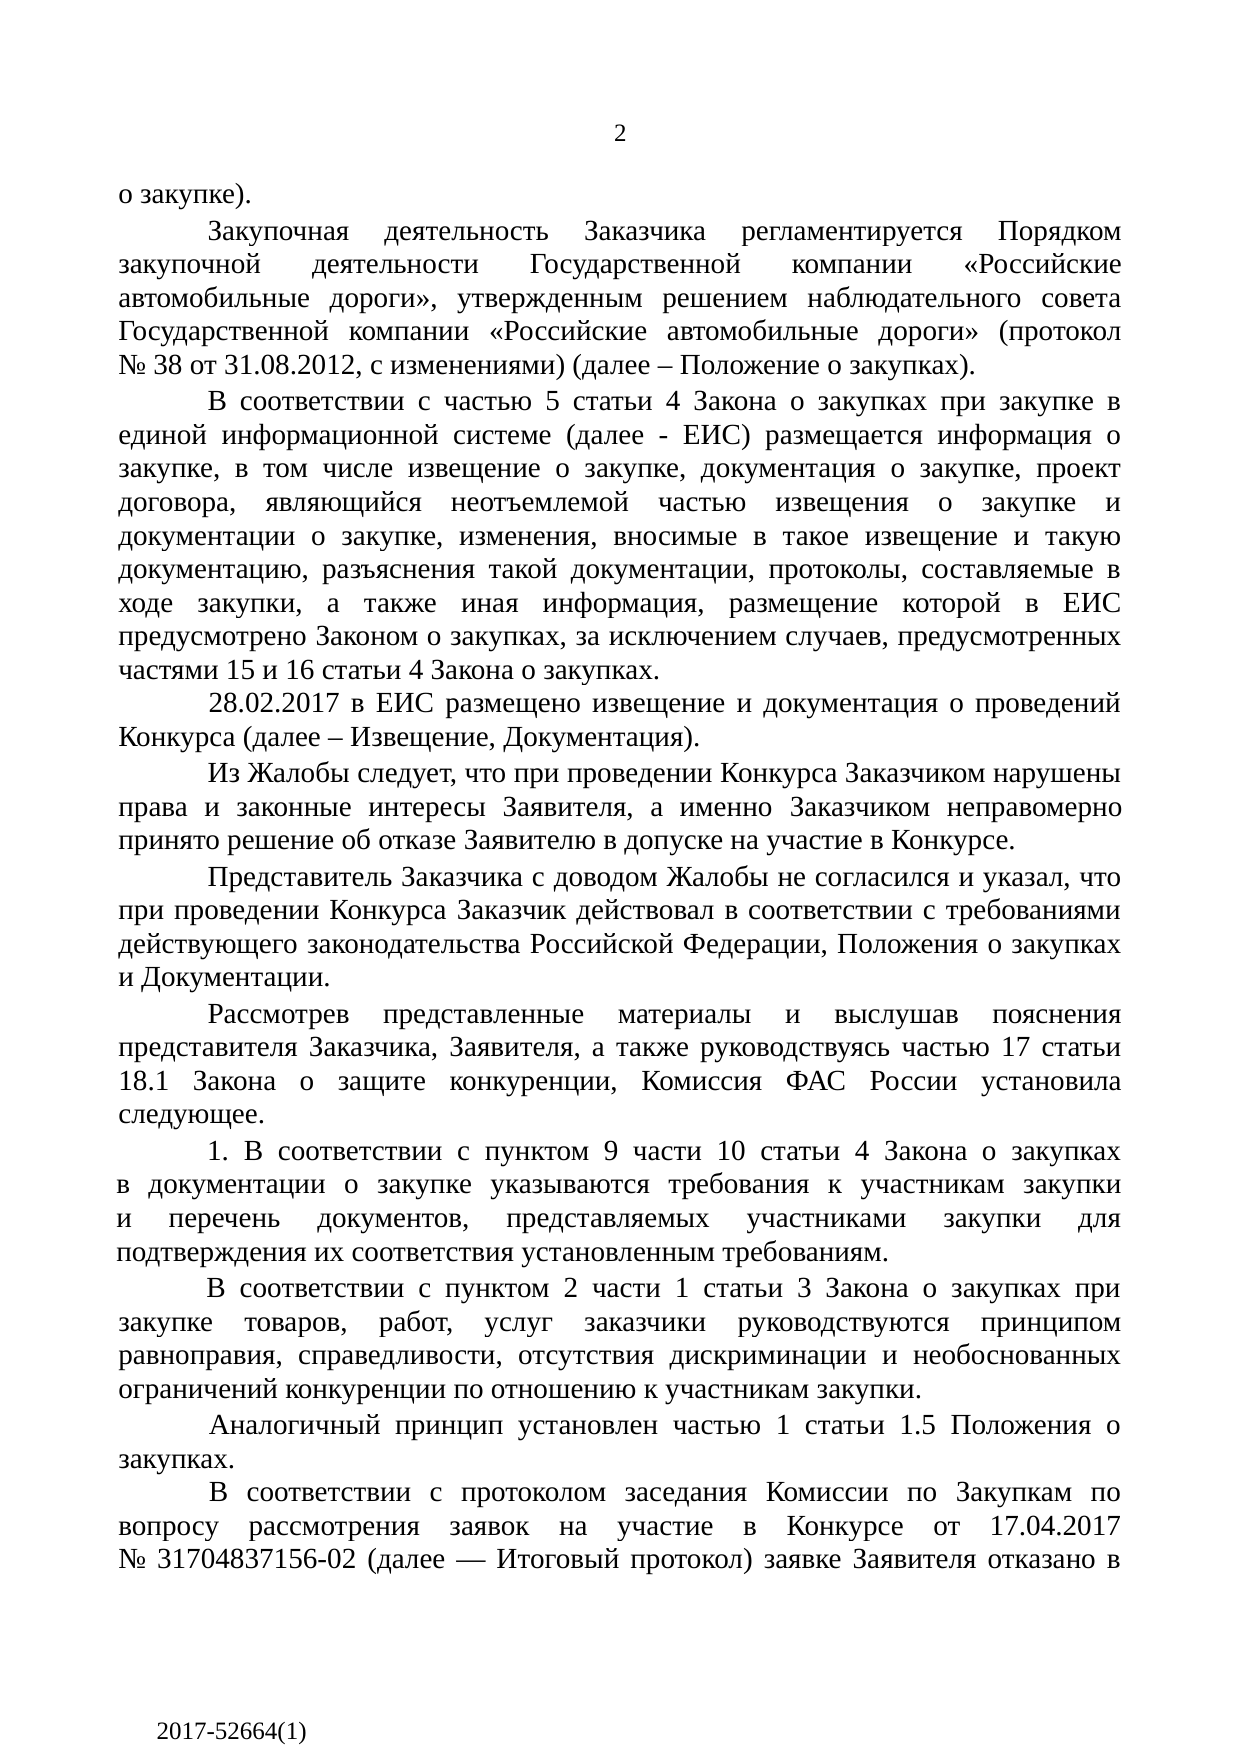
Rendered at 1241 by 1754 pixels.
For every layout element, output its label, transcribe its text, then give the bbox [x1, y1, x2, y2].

text Из Жалобы следует, что при проведении Конкурса Заказчиком нарушены права и законные интересы Заявителя, а именно Заказчиком неправомерно принято решение об отказе Заявителю в допуске на участие в Конкурсе. [118, 755, 1122, 856]
text 28.02.2017 в ЕИС размещено извещение и документация о проведений Конкурса (далее – Извещение, Документация). [118, 685, 1122, 752]
text В соответствии с протоколом заседания Комиссии по Закупкам по вопросу рассмотрения заявок на участие в Конкурсе от 17.04.2017 № 31704837156-02 (далее — Итоговый протокол) заявке Заявителя отказано в [118, 1474, 1122, 1575]
text В соответствии с пунктом 2 части 1 статьи 3 Закона о закупках при закупке товаров, работ, услуг заказчики руководствуются принципом равноправия, справедливости, отсутствия дискриминации и необоснованных ограничений конкуренции по отношению к участникам закупки. [118, 1270, 1122, 1404]
text о закупке). [118, 176, 1122, 210]
text В соответствии с частью 5 статьи 4 Закона о закупках при закупке в единой информационной системе (далее - ЕИС) размещается информация о закупке, в том числе извещение о закупке, документация о закупке, проект договора, являющийся неотъемлемой частью извещения о закупке и документации о закупке, изменения, вносимые в такое извещение и такую документацию, разъяснения такой документации, протоколы, составляемые в ходе закупки, а также иная информация, размещение которой в ЕИС предусмотрено Законом о закупках, за исключением случаев, предусмотренных частями 15 и 16 статьи 4 Закона о закупках. [118, 383, 1122, 685]
text Закупочная деятельность Заказчика регламентируется Порядком закупочной деятельности Государственной компании «Российские автомобильные дороги», утвержденным решением наблюдательного совета Государственной компании «Российские автомобильные дороги» (протокол № 38 от 31.08.2012, с изменениями) (далее – Положение о закупках). [118, 213, 1122, 381]
text Рассмотрев представленные материалы и выслушав пояснения представителя Заказчика, Заявителя, а также руководствуясь частью 17 статьи 18.1 Закона о защите конкуренции, Комиссия ФАС России установила следующее. [118, 996, 1122, 1130]
text Аналогичный принцип установлен частью 1 статьи 1.5 Положения о закупках. [118, 1407, 1122, 1474]
text Представитель Заказчика с доводом Жалобы не согласился и указал, что при проведении Конкурса Заказчик действовал в соответствии с требованиями действующего законодательства Российской Федерации, Положения о закупках и Документации. [118, 859, 1122, 993]
text 1. В соответствии с пунктом 9 части 10 статьи 4 Закона о закупках в документации о закупке указываются требования к участникам закупки и перечень документов, представляемых участниками закупки для подтверждения их соответствия установленным требованиям. [116, 1133, 1122, 1267]
